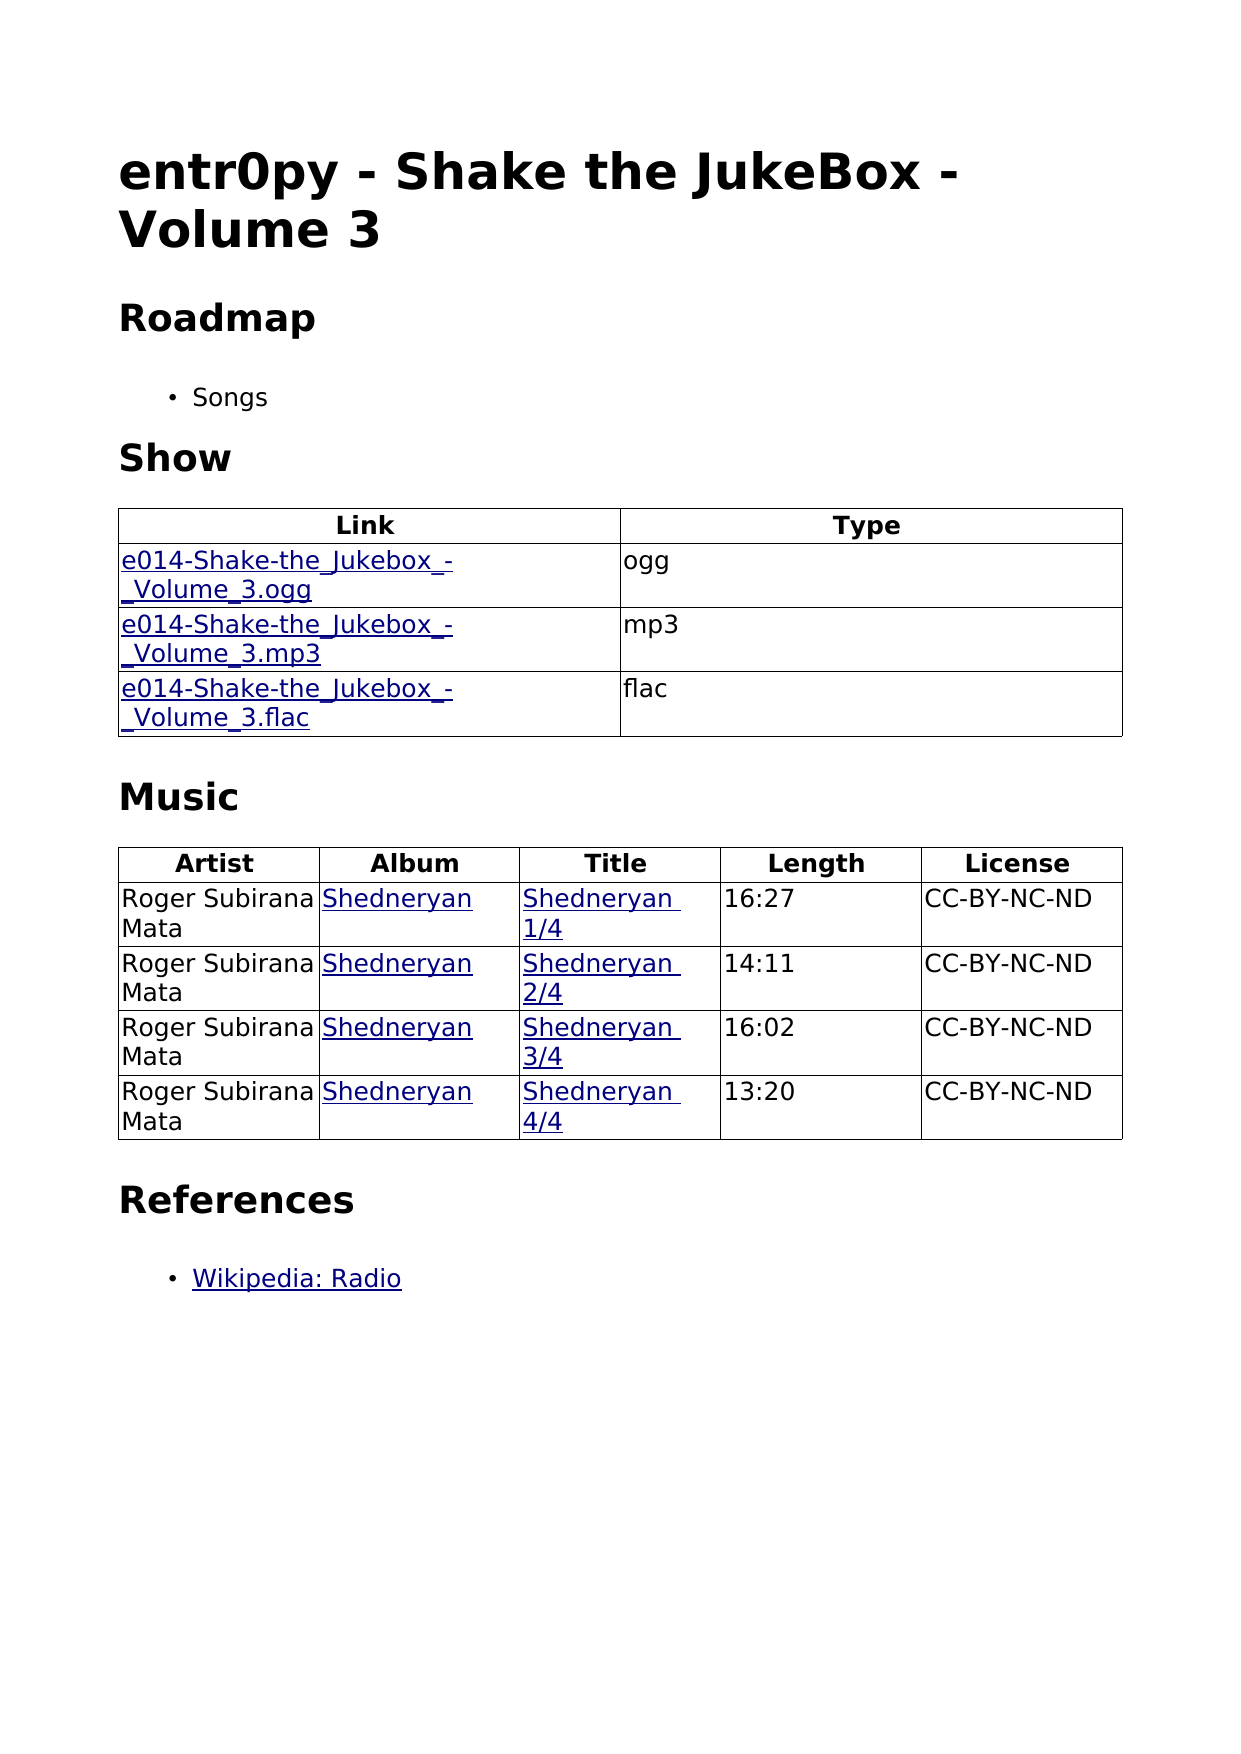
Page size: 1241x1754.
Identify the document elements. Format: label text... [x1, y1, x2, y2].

table_cell 14:11 [721, 947, 921, 1010]
table_cell e014-Shake-the_Jukebox_-_Volume_3.ogg [119, 544, 620, 607]
table_cell Roger Subirana Mata [119, 1076, 319, 1139]
table_cell CC-BY-NC-ND [922, 1011, 1122, 1074]
table_cell Shedneryan [320, 947, 519, 1010]
table_cell Shedneryan 4/4 [520, 1076, 720, 1139]
table_header Artist [119, 848, 319, 882]
table_cell mp3 [621, 608, 1122, 671]
subtitle References [118, 1179, 1122, 1222]
table_cell e014-Shake-the_Jukebox_-_Volume_3.flac [119, 672, 620, 736]
table_cell flac [621, 672, 1122, 736]
table_header Title [520, 848, 720, 882]
table_header Link [119, 509, 620, 543]
table_cell Roger Subirana Mata [119, 883, 319, 946]
table_cell Roger Subirana Mata [119, 947, 319, 1010]
table_cell Shedneryan 2/4 [520, 947, 720, 1010]
subtitle entr0py - Shake the JukeBox - Volume 3 [118, 143, 1122, 259]
table_header Length [721, 848, 921, 882]
table_cell CC-BY-NC-ND [922, 947, 1122, 1010]
list Wikipedia: Radio [177, 1264, 1122, 1293]
table_cell 16:27 [721, 883, 921, 946]
table_cell CC-BY-NC-ND [922, 1076, 1122, 1139]
table_header License [922, 848, 1122, 882]
table_header Type [621, 509, 1122, 543]
table_cell e014-Shake-the_Jukebox_-_Volume_3.mp3 [119, 608, 620, 671]
subtitle Roadmap [118, 297, 1122, 341]
table_cell ogg [621, 544, 1122, 607]
table_cell 16:02 [721, 1011, 921, 1074]
table_header Album [320, 848, 519, 882]
subtitle Music [118, 776, 1122, 819]
table_cell Shedneryan [320, 1011, 519, 1074]
table_cell CC-BY-NC-ND [922, 883, 1122, 946]
table_cell 13:20 [721, 1076, 921, 1139]
table_cell Shedneryan [320, 1076, 519, 1139]
table_cell Shedneryan 3/4 [520, 1011, 720, 1074]
table_cell Shedneryan [320, 883, 519, 946]
list Songs [177, 383, 1122, 412]
table_cell Shedneryan 1/4 [520, 883, 720, 946]
table_cell Roger Subirana Mata [119, 1011, 319, 1074]
subtitle Show [118, 437, 1122, 481]
